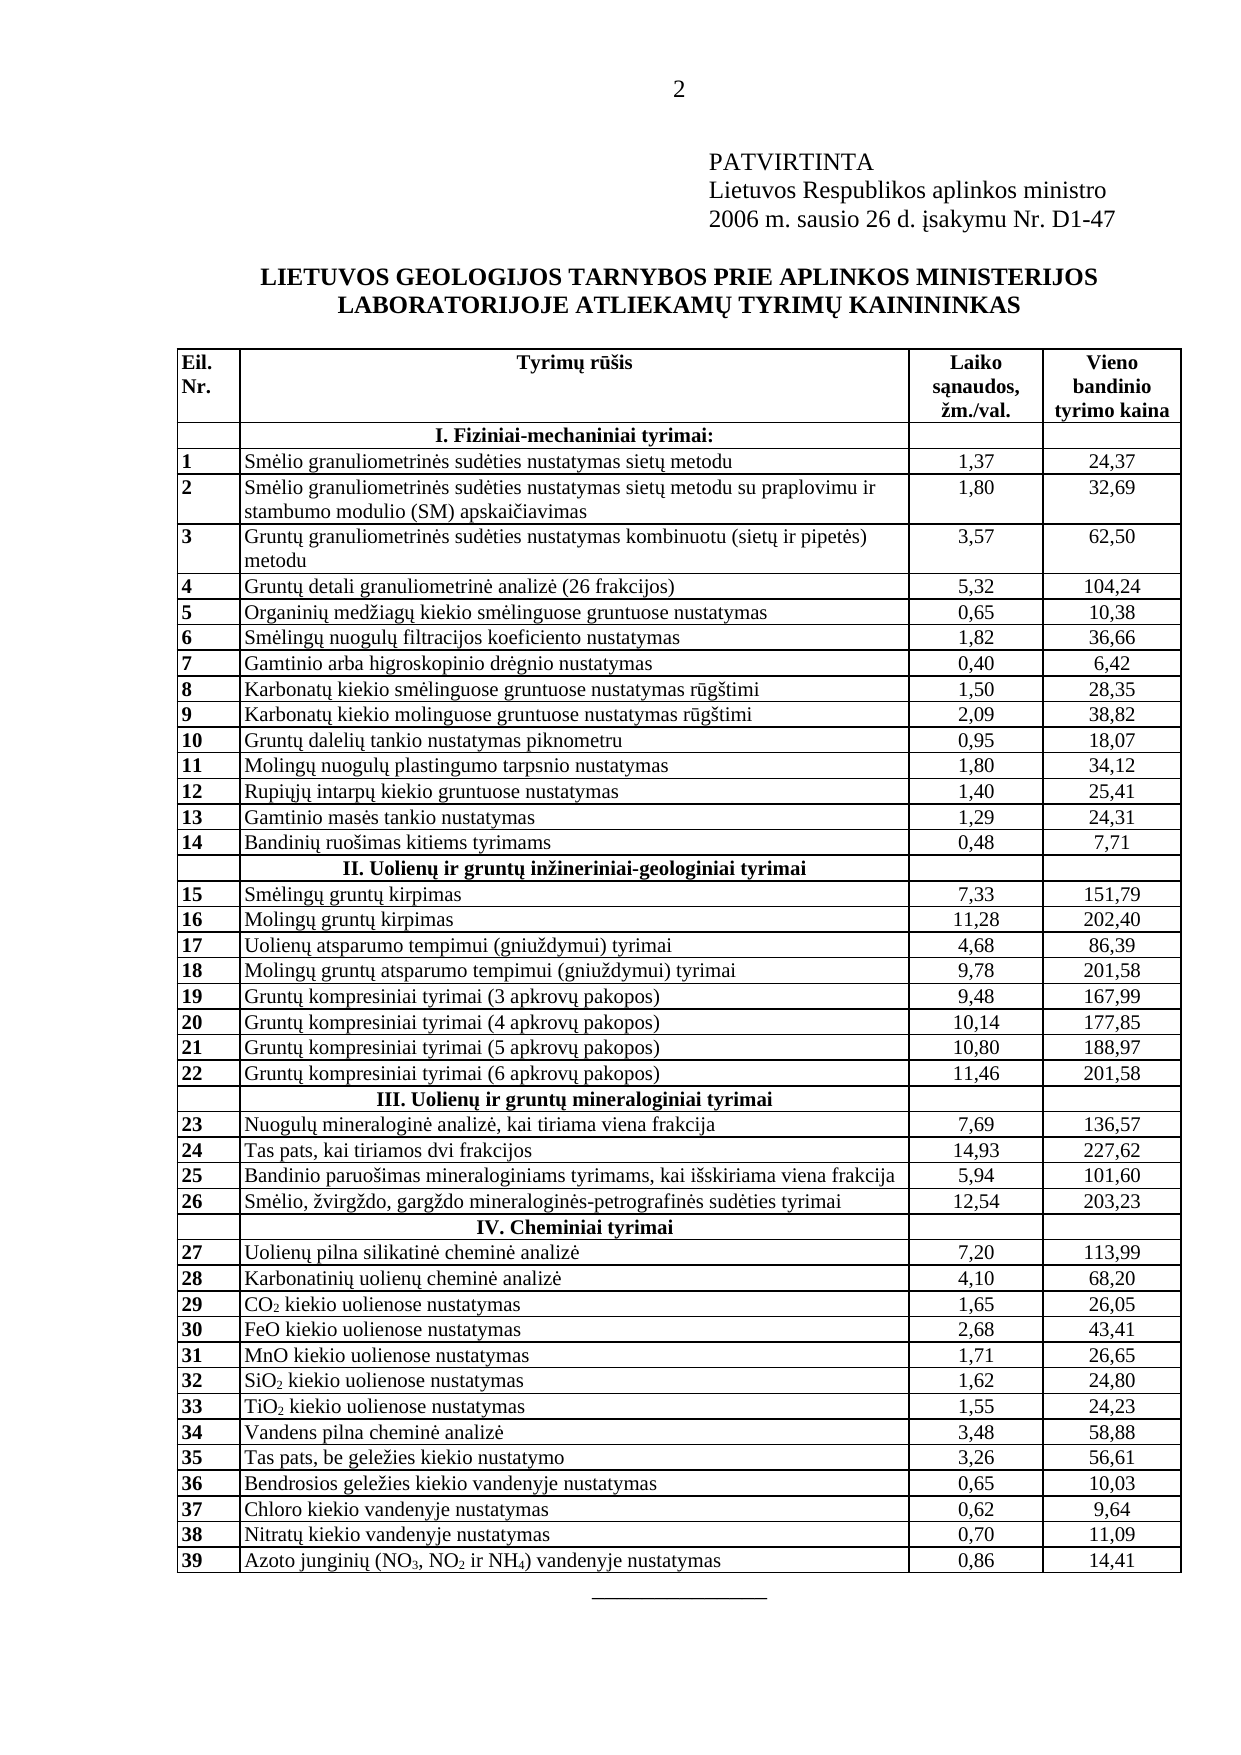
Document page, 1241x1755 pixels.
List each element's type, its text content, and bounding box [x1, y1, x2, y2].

text ______________ [177, 1573, 1181, 1602]
table_cell 3,57 [910, 525, 1042, 572]
text PATVIRTINTA [177, 147, 1181, 176]
text Lietuvos Respublikos aplinkos ministro [177, 176, 1181, 204]
table_cell 3 [178, 525, 239, 572]
table_cell 62,50 [1044, 525, 1180, 572]
table_cell 1,80 [910, 475, 1042, 523]
table_cell 2 [178, 475, 239, 523]
text LIETUVOS GEOLOGIJOS TARNYBOS PRIE APLINKOS MINISTERIJOS LABORATORIJOJE ATLIEKAMŲ TYRIMŲ KAINININKAS [177, 262, 1181, 319]
table_header Tyrimų rūšis [241, 350, 908, 422]
table_cell 32,69 [1044, 475, 1180, 523]
text 2006 m. sausio 26 d. įsakymu Nr. D1-47 [177, 204, 1181, 233]
table_header Eil. Nr. [178, 350, 239, 422]
